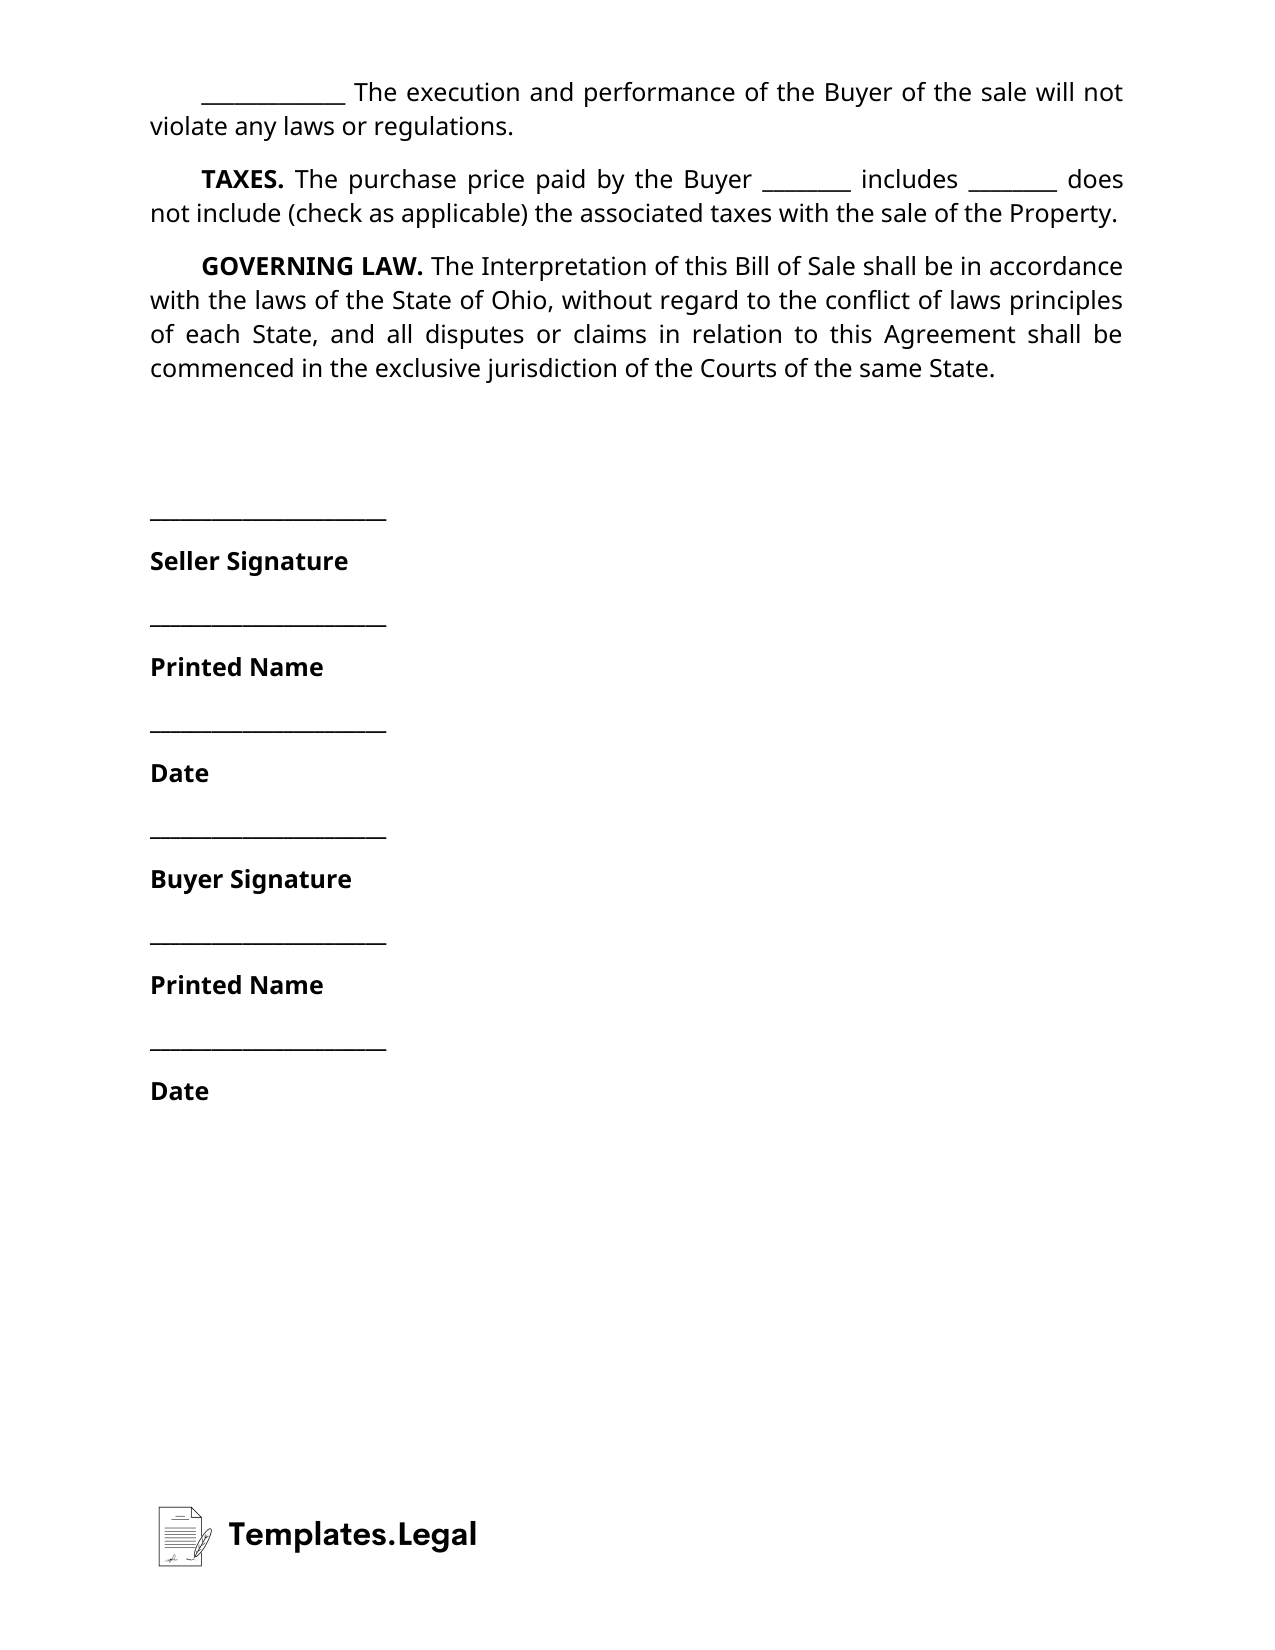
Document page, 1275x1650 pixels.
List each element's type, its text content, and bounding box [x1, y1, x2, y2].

text _______________________ [150, 703, 1125, 737]
text _______________________ [150, 809, 1125, 843]
text Seller Signature [150, 544, 1125, 578]
text Printed Name [150, 650, 1125, 684]
text Date [150, 756, 1125, 790]
text _______________________ [150, 491, 1125, 525]
text _____________ The execution and performance of the Buyer of the sale will not violate any laws or regulations. [150, 75, 1125, 143]
text _______________________ [150, 597, 1125, 631]
text Buyer Signature [150, 862, 1125, 896]
text _______________________ [150, 915, 1125, 949]
text Printed Name [150, 968, 1125, 1002]
text _______________________ [150, 1021, 1125, 1055]
text TAXES. The purchase price paid by the Buyer ________ includes ________ does not include (check as applicable) the associated taxes with the sale of the Property. [150, 162, 1125, 230]
text Date [150, 1074, 1125, 1108]
text GOVERNING LAW. The Interpretation of this Bill of Sale shall be in accordance with the laws of the State of Ohio, without regard to the conflict of laws principles of each State, and all disputes or claims in relation to this Agreement shall be commenced in the exclusive jurisdiction of the Courts of the same State. [150, 249, 1125, 385]
